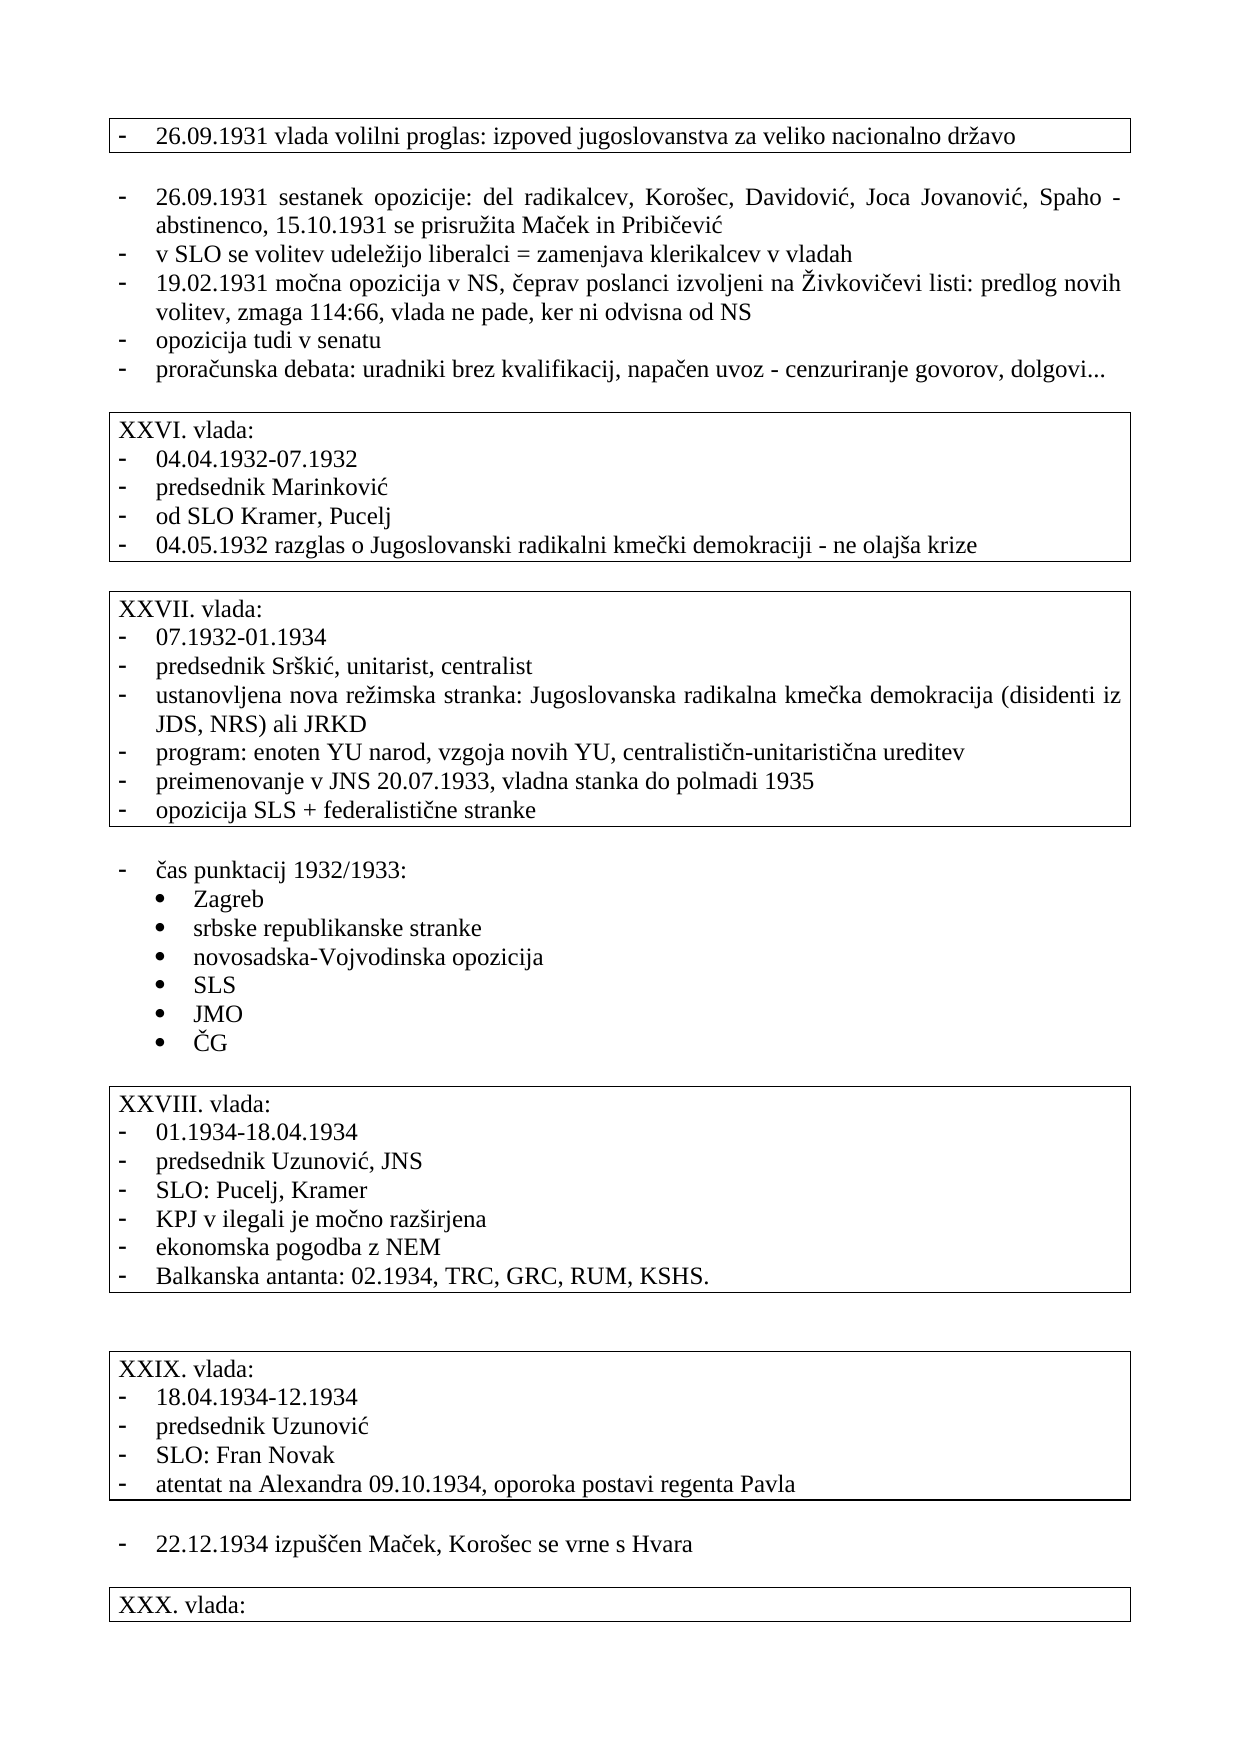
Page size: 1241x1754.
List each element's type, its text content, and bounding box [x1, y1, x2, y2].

list predsednik Uzunović, JNS [118, 1146, 1122, 1175]
list JMO [156, 999, 1122, 1028]
list Zagreb [156, 884, 1122, 913]
text XXVII. vlada: [110, 592, 1130, 622]
list opozicija tudi v senatu [118, 326, 1122, 354]
list SLO: Fran Novak [118, 1440, 1122, 1466]
list 01.1934-18.04.1934 [118, 1117, 1122, 1146]
text XXIX. vlada: [110, 1352, 1130, 1382]
list 22.12.1934 izpuščen Maček, Korošec se vrne s Hvara [118, 1529, 1122, 1558]
list ČG [156, 1028, 1122, 1057]
list Balkanska antanta: 02.1934, TRC, GRC, RUM, KSHS. [110, 1258, 1130, 1292]
list predsednik Uzunović [118, 1411, 1122, 1440]
list predsednik Marinković [118, 472, 1122, 501]
list v SLO se volitev udeležijo liberalci = zamenjava klerikalcev v vladah [118, 239, 1122, 268]
list opozicija SLS + federalistične stranke [110, 792, 1130, 826]
list srbske republikanske stranke [156, 913, 1122, 942]
list atentat na Alexandra 09.10.1934, oporoka postavi regenta Pavla [110, 1466, 1130, 1499]
list predsednik Srškić, unitarist, centralist [118, 651, 1122, 680]
list proračunska debata: uradniki brez kvalifikacij, napačen uvoz - cenzuriranje govorov, dolgovi... [118, 354, 1122, 383]
list program: enoten YU narod, vzgoja novih YU, centralističn-unitaristična ureditev [118, 737, 1122, 766]
list 07.1932-01.1934 [118, 622, 1122, 651]
list čas punktacij 1932/1933: [118, 856, 1122, 884]
text XXX. vlada: [110, 1588, 1130, 1621]
list novosadska-Vojvodinska opozicija [156, 942, 1122, 971]
list 04.04.1932-07.1932 [118, 444, 1122, 472]
list ekonomska pogodba z NEM [118, 1232, 1122, 1258]
list SLO: Pucelj, Kramer [118, 1175, 1122, 1204]
list 18.04.1934-12.1934 [118, 1382, 1122, 1411]
list 26.09.1931 sestanek opozicije: del radikalcev, Korošec, Davidović, Joca Jovanović, Spaho - abstinenco, 15.10.1931 se prisružita Maček in Pribičević [118, 182, 1122, 239]
list preimenovanje v JNS 20.07.1933, vladna stanka do polmadi 1935 [118, 766, 1122, 792]
list od SLO Kramer, Pucelj [118, 501, 1122, 527]
list 19.02.1931 močna opozicija v NS, čeprav poslanci izvoljeni na Živkovičevi listi: predlog novih volitev, zmaga 114:66, vlada ne pade, ker ni odvisna od NS [118, 268, 1122, 326]
list 04.05.1932 razglas o Jugoslovanski radikalni kmečki demokraciji - ne olajša krize [110, 527, 1130, 561]
list SLS [156, 971, 1122, 999]
text XXVIII. vlada: [110, 1087, 1130, 1117]
list ustanovljena nova režimska stranka: Jugoslovanska radikalna kmečka demokracija (disidenti iz JDS, NRS) ali JRKD [118, 680, 1122, 737]
text XXVI. vlada: [110, 413, 1130, 444]
list KPJ v ilegali je močno razširjena [118, 1204, 1122, 1232]
list 26.09.1931 vlada volilni proglas: izpoved jugoslovanstva za veliko nacionalno državo [110, 119, 1130, 152]
